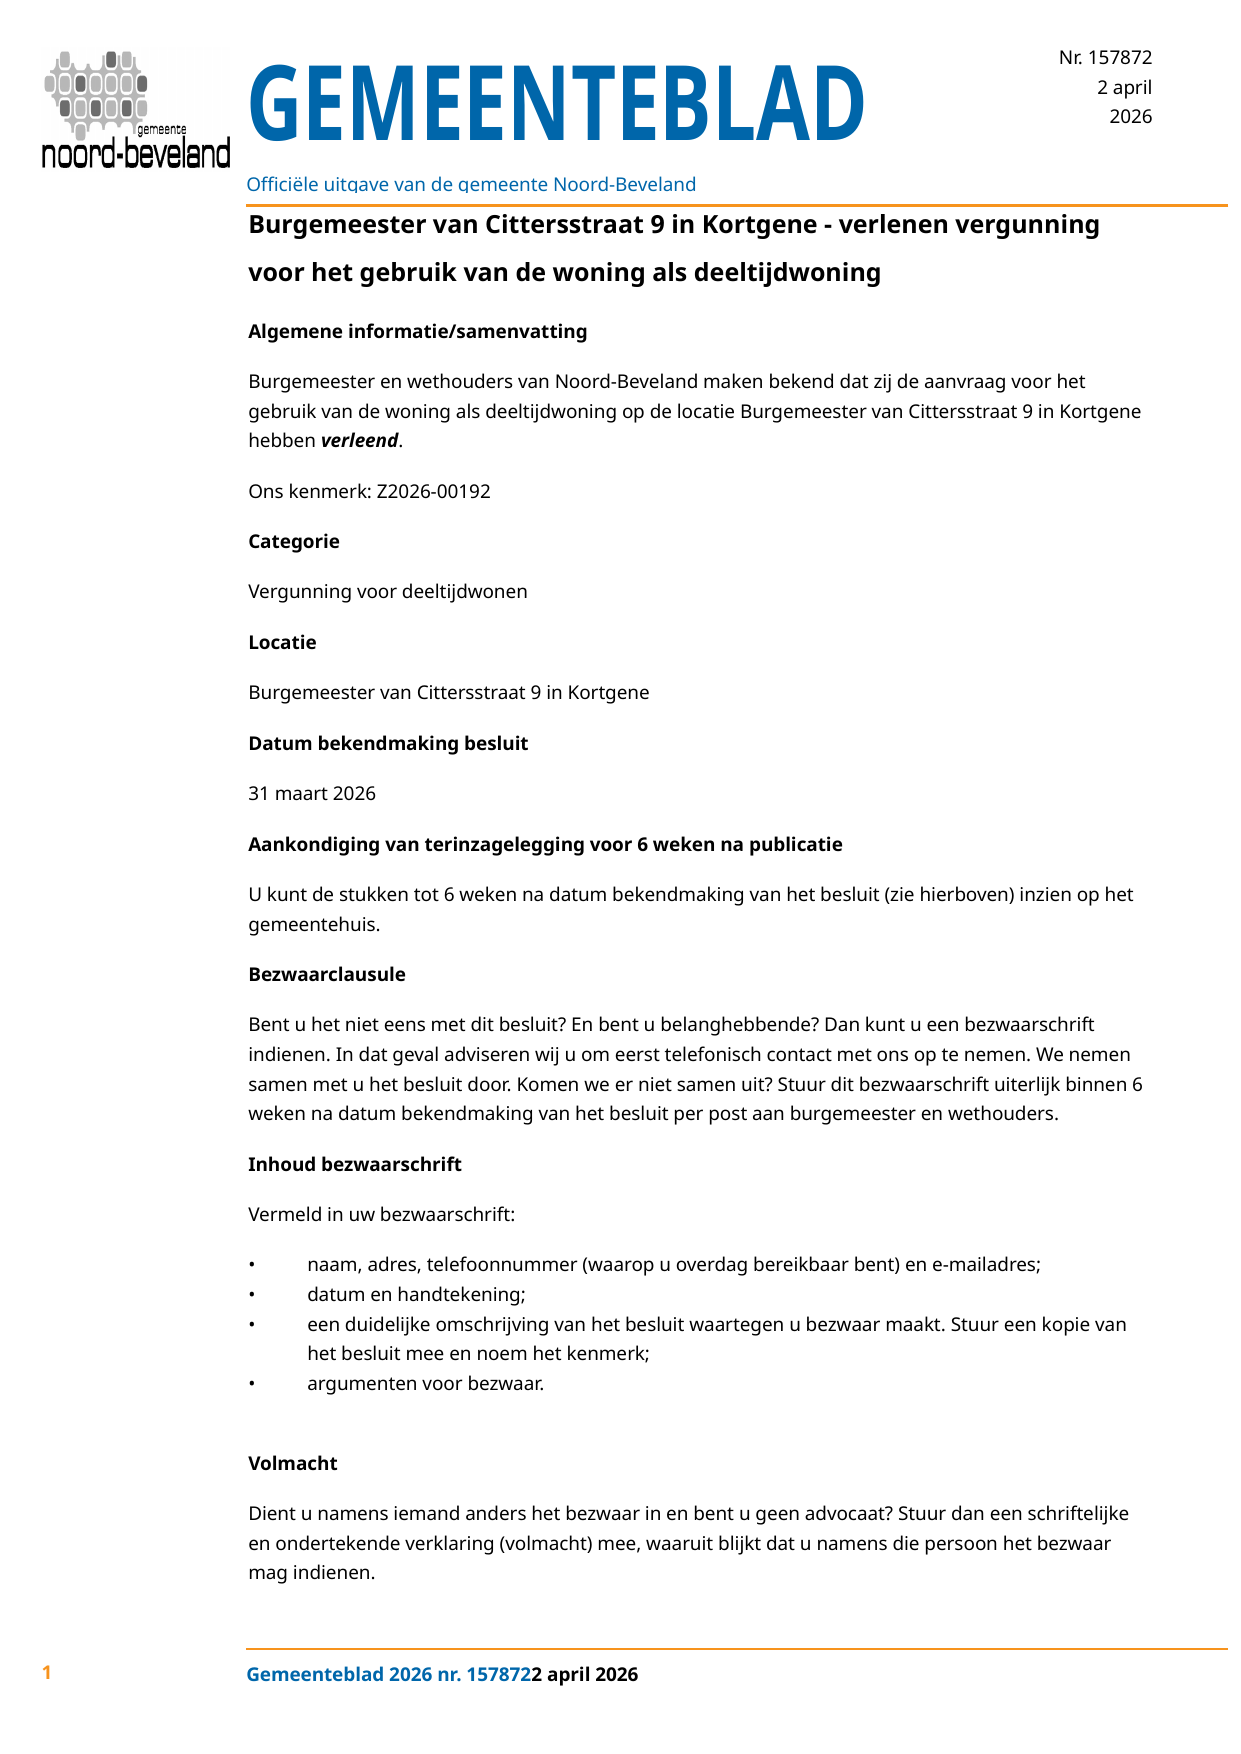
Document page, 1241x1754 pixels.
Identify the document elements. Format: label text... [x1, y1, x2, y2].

text Volmacht [248, 1450, 1152, 1476]
list argumenten voor bezwaar. [248, 1370, 1152, 1396]
text U kunt de stukken tot 6 weken na datum bekendmaking van het besluit (zie hierboven) inzien op het gemeentehuis. [248, 881, 1152, 937]
text Dient u namens iemand anders het bezwaar in en bent u geen advocaat? Stuur dan een schriftelijke en ondertekende verklaring (volmacht) mee, waaruit blijkt dat u namens die persoon het bezwaar mag indienen. [248, 1500, 1152, 1585]
text Vermeld in uw bezwaarschrift: [248, 1201, 1152, 1227]
text Burgemeester van Cittersstraat 9 in Kortgene [248, 679, 1152, 705]
text Bezwaarclausule [248, 961, 1152, 987]
text Categorie [248, 528, 1152, 554]
list een duidelijke omschrijving van het besluit waartegen u bezwaar maakt. Stuur een kopie van het besluit mee en noem het kenmerk; [248, 1311, 1152, 1366]
text Burgemeester en wethouders van Noord-Beveland maken bekend dat zij de aanvraag voor het gebruik van de woning als deeltijdwoning op de locatie Burgemeester van Cittersstraat 9 in Kortgene hebben verleend. [248, 368, 1152, 453]
picture [41, 47, 231, 172]
list naam, adres, telefoonnummer (waarop u overdag bereikbaar bent) en e-mailadres; [248, 1252, 1152, 1277]
text Locatie [248, 629, 1152, 655]
text Algemene informatie/samenvatting [248, 318, 1152, 344]
text Aankondiging van terinzagelegging voor 6 weken na publicatie [248, 831, 1152, 857]
text Burgemeester van Cittersstraat 9 in Kortgene - verlenen vergunning voor het gebruik van de woning als deeltijdwoning [248, 207, 1152, 288]
text 31 maart 2026 [248, 780, 1152, 806]
list datum en handtekening; [248, 1281, 1152, 1307]
text Inhoud bezwaarschrift [248, 1151, 1152, 1177]
text Datum bekendmaking besluit [248, 730, 1152, 756]
text Vergunning voor deeltijdwonen [248, 579, 1152, 604]
text Ons kenmerk: Z2026-00192 [248, 478, 1152, 504]
text Bent u het niet eens met dit besluit? En bent u belanghebbende? Dan kunt u een bezwaarschrift indienen. In dat geval adviseren wij u om eerst telefonisch contact met ons op te nemen. We nemen samen met u het besluit door. Komen we er niet samen uit? Stuur dit bezwaarschrift uiterlijk binnen 6 weken na datum bekendmaking van het besluit per post aan burgemeester en wethouders. [248, 1012, 1152, 1126]
